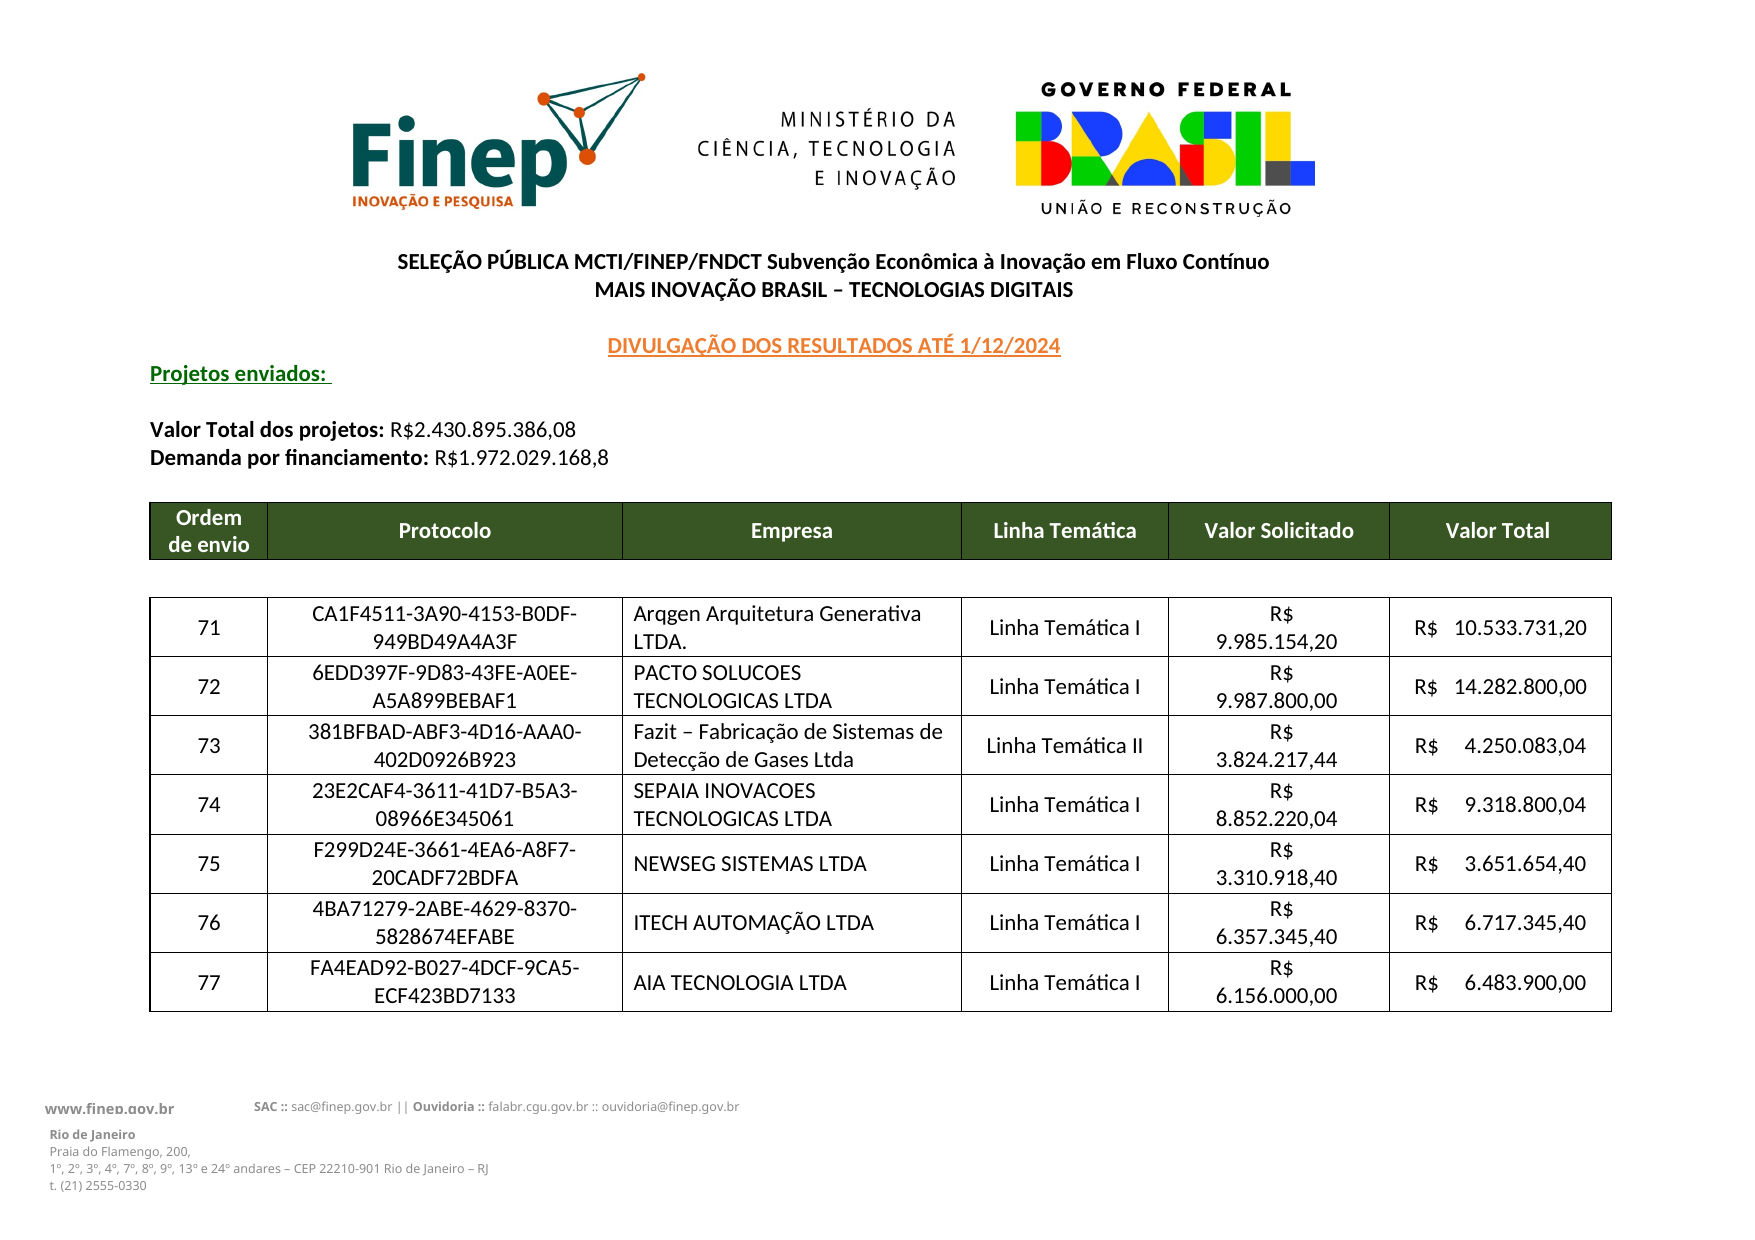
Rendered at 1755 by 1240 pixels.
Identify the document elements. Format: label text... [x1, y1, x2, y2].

table_cell R$ 9.985.154,20 [1169, 598, 1389, 656]
table_cell R$ 6.717.345,40 [1390, 894, 1611, 952]
table_cell Linha Temática I [962, 657, 1168, 715]
table_cell F299D24E-3661-4EA6-A8F7-20CADF72BDFA [268, 835, 622, 892]
table_cell 6EDD397F-9D83-43FE-A0EE-A5A899BEBAF1 [268, 657, 622, 715]
table_cell 23E2CAF4-3611-41D7-B5A3-08966E345061 [268, 775, 622, 833]
table_cell R$ 9.987.800,00 [1169, 657, 1389, 715]
table_cell Linha Temática I [962, 598, 1168, 656]
table_cell Linha Temática I [962, 953, 1168, 1011]
table_cell Linha Temática I [962, 775, 1168, 833]
table_cell R$ 10.533.731,20 [1390, 598, 1611, 656]
table_cell Linha Temática II [962, 716, 1168, 774]
table_cell R$ 6.156.000,00 [1169, 953, 1389, 1011]
table_cell 4BA71279-2ABE-4629-8370-5828674EFABE [268, 894, 622, 952]
table_cell Arqgen Arquitetura Generativa LTDA. [623, 598, 961, 656]
table_cell AIA TECNOLOGIA LTDA [623, 953, 961, 1011]
table_cell R$ 14.282.800,00 [1390, 657, 1611, 715]
table_cell 77 [151, 953, 267, 1011]
table_cell R$ 4.250.083,04 [1390, 716, 1611, 774]
table_cell 73 [151, 716, 267, 774]
table_cell 76 [151, 894, 267, 952]
table_cell R$ 8.852.220,04 [1169, 775, 1389, 833]
table_cell 71 [151, 598, 267, 656]
table_cell CA1F4511-3A90-4153-B0DF-949BD49A4A3F [268, 598, 622, 656]
table_cell SEPAIA INOVACOES TECNOLOGICAS LTDA [623, 775, 961, 833]
table_cell Linha Temática I [962, 894, 1168, 952]
table_cell 75 [151, 835, 267, 892]
table_cell Linha Temática I [962, 835, 1168, 892]
table_cell ITECH AUTOMAÇÃO LTDA [623, 894, 961, 952]
table_cell 381BFBAD-ABF3-4D16-AAA0-402D0926B923 [268, 716, 622, 774]
table_cell PACTO SOLUCOES TECNOLOGICAS LTDA [623, 657, 961, 715]
table_cell R$ 3.651.654,40 [1390, 835, 1611, 892]
table_cell R$ 9.318.800,04 [1390, 775, 1611, 833]
table_cell R$ 3.824.217,44 [1169, 716, 1389, 774]
table_cell R$ 6.483.900,00 [1390, 953, 1611, 1011]
table_cell 72 [151, 657, 267, 715]
table_cell 74 [151, 775, 267, 833]
table_cell Fazit – Fabricação de Sistemas de Detecção de Gases Ltda [623, 716, 961, 774]
table_cell NEWSEG SISTEMAS LTDA [623, 835, 961, 892]
table_cell FA4EAD92-B027-4DCF-9CA5-ECF423BD7133 [268, 953, 622, 1011]
table_cell R$ 3.310.918,40 [1169, 835, 1389, 892]
table_cell R$ 6.357.345,40 [1169, 894, 1389, 952]
